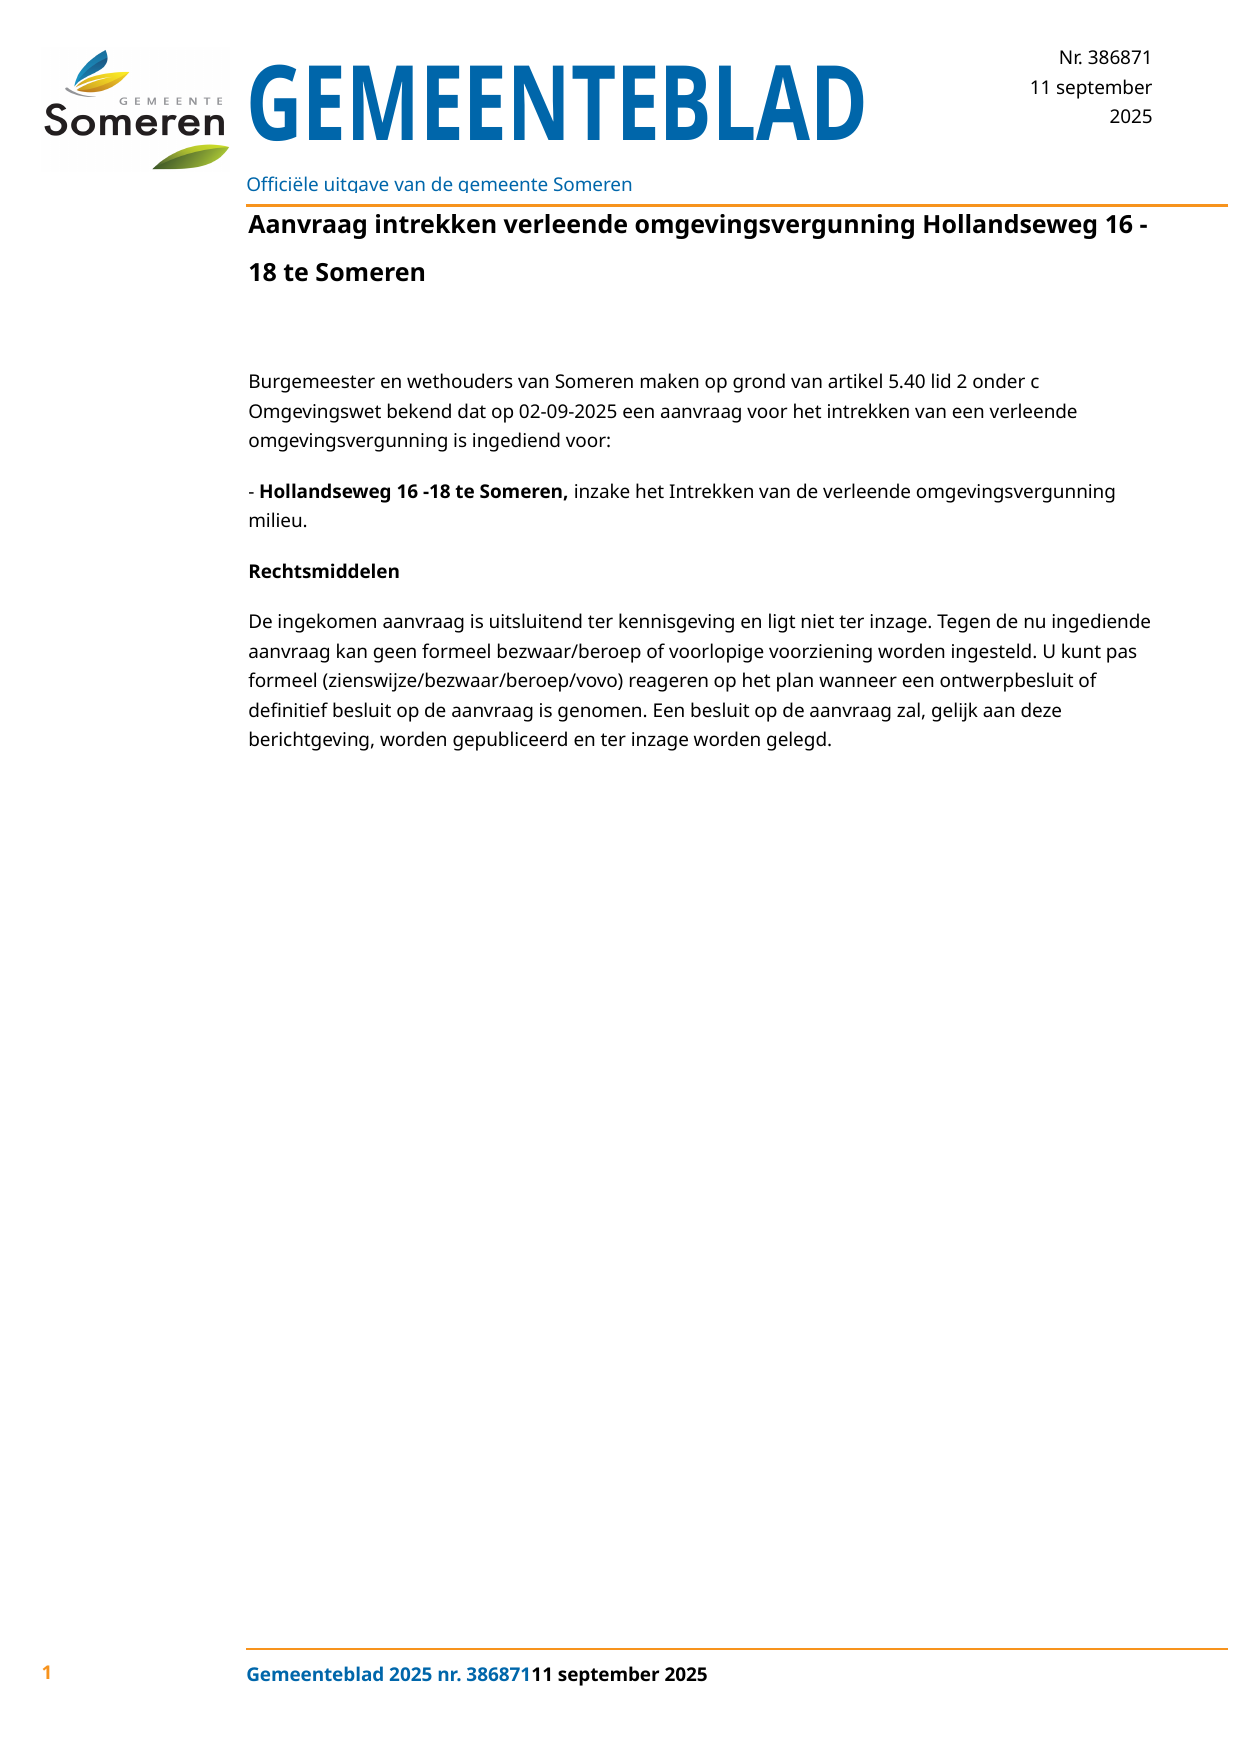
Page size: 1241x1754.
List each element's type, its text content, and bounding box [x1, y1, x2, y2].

text De ingekomen aanvraag is uitsluitend ter kennisgeving en ligt niet ter inzage. Tegen de nu ingediende aanvraag kan geen formeel bezwaar/beroep of voorlopige voorziening worden ingesteld. U kunt pas formeel (zienswijze/bezwaar/beroep/vovo) reageren op het plan wanneer een ontwerpbesluit of definitief besluit op de aanvraag is genomen. Een besluit op de aanvraag zal, gelijk aan deze berichtgeving, worden gepubliceerd en ter inzage worden gelegd. [248, 608, 1152, 752]
text Burgemeester en wethouders van Someren maken op grond van artikel 5.40 lid 2 onder c Omgevingswet bekend dat op 02-09-2025 een aanvraag voor het intrekken van een verleende omgevingsvergunning is ingediend voor: [248, 368, 1152, 453]
text Aanvraag intrekken verleende omgevingsvergunning Hollandseweg 16 - 18 te Someren [248, 207, 1152, 288]
text Rechtsmiddelen [248, 558, 1152, 584]
text - Hollandseweg 16 -18 te Someren, inzake het Intrekken van de verleende omgevingsvergunning milieu. [248, 478, 1152, 533]
picture [41, 47, 231, 172]
